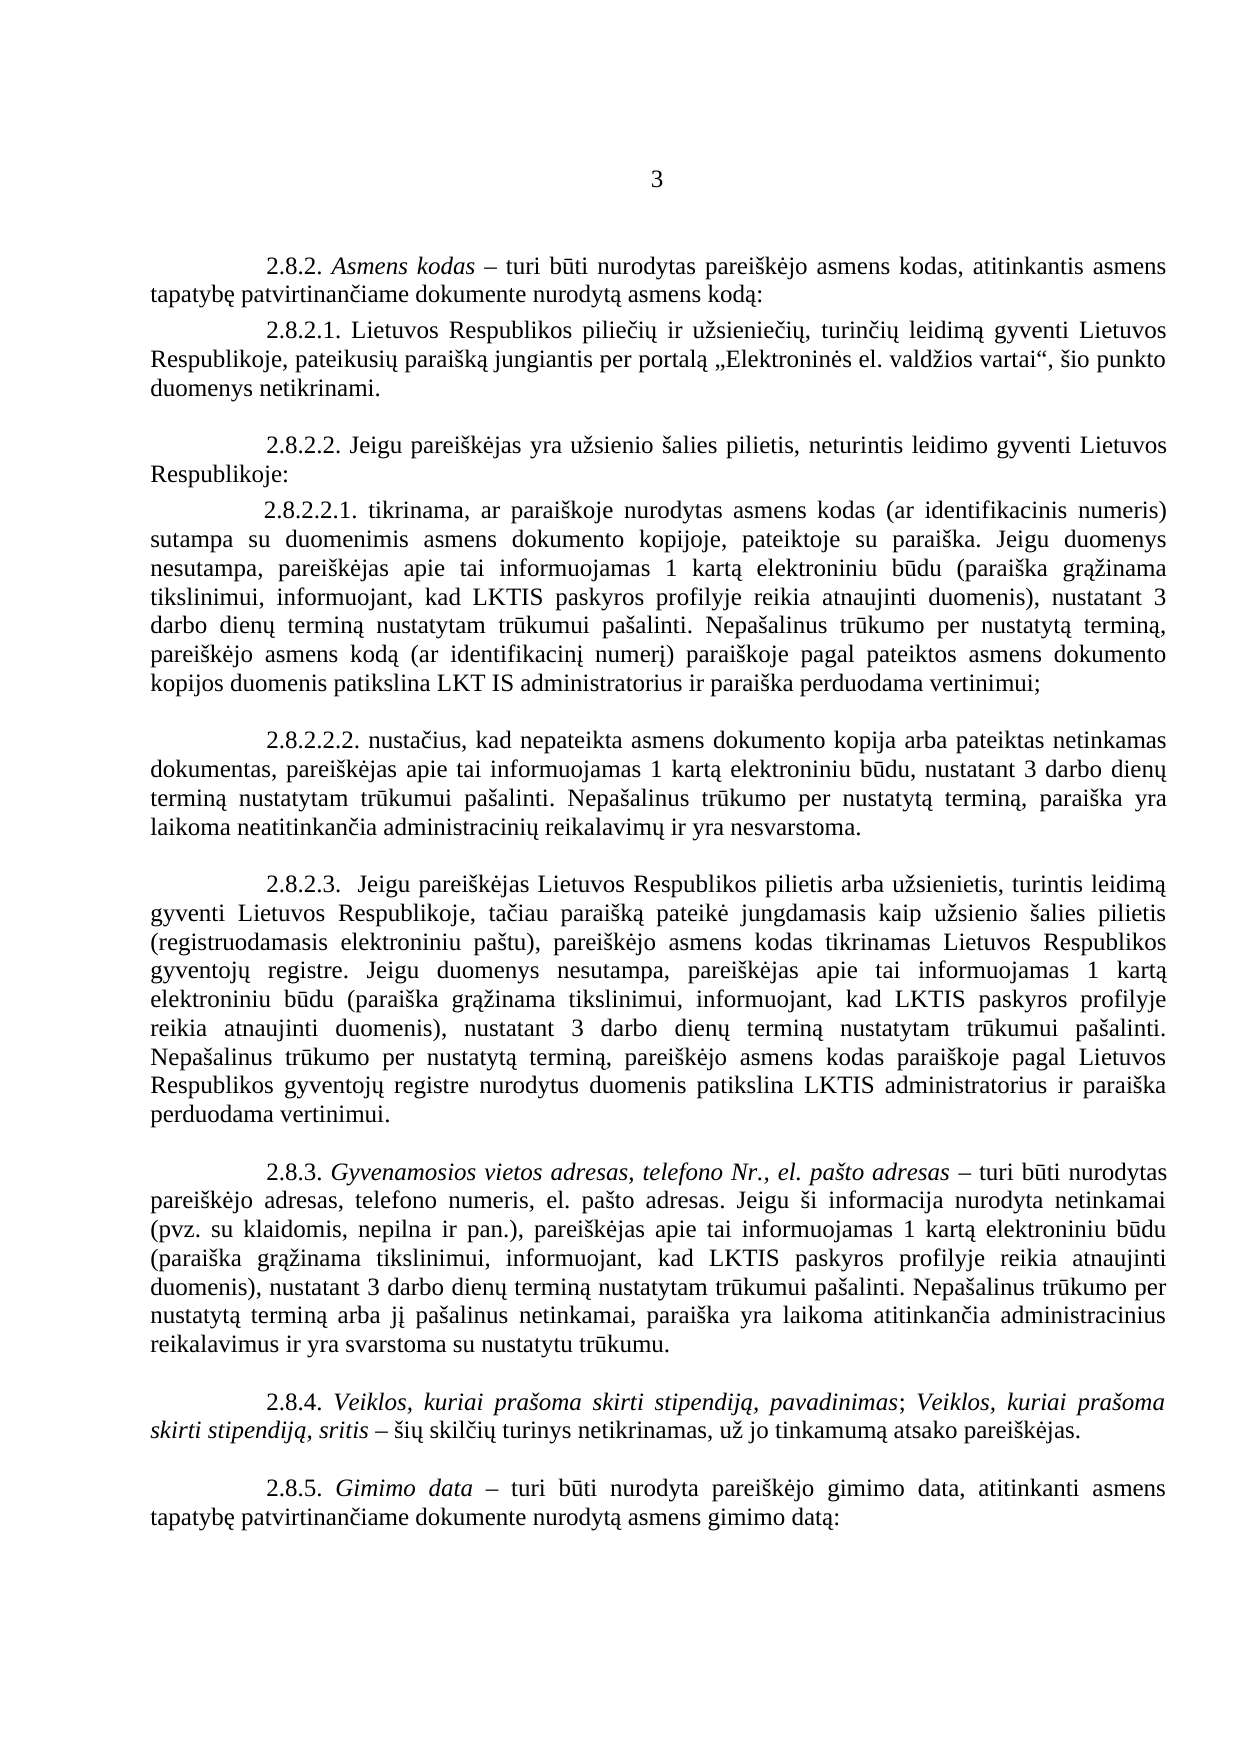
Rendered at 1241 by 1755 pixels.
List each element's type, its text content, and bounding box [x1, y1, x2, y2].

text 2.8.2.2.1. tikrinama, ar paraiškoje nurodytas asmens kodas (ar identifikacinis numeris) sutampa su duomenimis asmens dokumento kopijoje, pateiktoje su paraiška. Jeigu duomenys nesutampa, pareiškėjas apie tai informuojamas 1 kartą elektroniniu būdu (paraiška grąžinama tikslinimui, informuojant, kad LKTIS paskyros profilyje reikia atnaujinti duomenis), nustatant 3 darbo dienų terminą nustatytam trūkumui pašalinti. Nepašalinus trūkumo per nustatytą terminą, pareiškėjo asmens kodą (ar identifikacinį numerį) paraiškoje pagal pateiktos asmens dokumento kopijos duomenis patikslina LKT IS administratorius ir paraiška perduodama vertinimui; [150, 495, 1167, 697]
text 2.8.2.3. Jeigu pareiškėjas Lietuvos Respublikos pilietis arba užsienietis, turintis leidimą gyventi Lietuvos Respublikoje, tačiau paraišką pateikė jungdamasis kaip užsienio šalies pilietis (registruodamasis elektroniniu paštu), pareiškėjo asmens kodas tikrinamas Lietuvos Respublikos gyventojų registre. Jeigu duomenys nesutampa, pareiškėjas apie tai informuojamas 1 kartą elektroniniu būdu (paraiška grąžinama tikslinimui, informuojant, kad LKTIS paskyros profilyje reikia atnaujinti duomenis), nustatant 3 darbo dienų terminą nustatytam trūkumui pašalinti. Nepašalinus trūkumo per nustatytą terminą, pareiškėjo asmens kodas paraiškoje pagal Lietuvos Respublikos gyventojų registre nurodytus duomenis patikslina LKTIS administratorius ir paraiška perduodama vertinimui. [150, 869, 1167, 1128]
text 2.8.5. Gimimo data – turi būti nurodyta pareiškėjo gimimo data, atitinkanti asmens tapatybę patvirtinančiame dokumente nurodytą asmens gimimo datą: [150, 1473, 1167, 1530]
text 2.8.3. Gyvenamosios vietos adresas, telefono Nr., el. pašto adresas – turi būti nurodytas pareiškėjo adresas, telefono numeris, el. pašto adresas. Jeigu ši informacija nurodyta netinkamai (pvz. su klaidomis, nepilna ir pan.), pareiškėjas apie tai informuojamas 1 kartą elektroniniu būdu (paraiška grąžinama tikslinimui, informuojant, kad LKTIS paskyros profilyje reikia atnaujinti duomenis), nustatant 3 darbo dienų terminą nustatytam trūkumui pašalinti. Nepašalinus trūkumo per nustatytą terminą arba jį pašalinus netinkamai, paraiška yra laikoma atitinkančia administracinius reikalavimus ir yra svarstoma su nustatytu trūkumu. [150, 1157, 1167, 1358]
text 2.8.2.1. Lietuvos Respublikos piliečių ir užsieniečių, turinčių leidimą gyventi Lietuvos Respublikoje, pateikusių paraišką jungiantis per portalą „Elektroninės el. valdžios vartai“, šio punkto duomenys netikrinami. [150, 316, 1167, 402]
text 2.8.2.2.2. nustačius, kad nepateikta asmens dokumento kopija arba pateiktas netinkamas dokumentas, pareiškėjas apie tai informuojamas 1 kartą elektroniniu būdu, nustatant 3 darbo dienų terminą nustatytam trūkumui pašalinti. Nepašalinus trūkumo per nustatytą terminą, paraiška yra laikoma neatitinkančia administracinių reikalavimų ir yra nesvarstoma. [150, 725, 1167, 840]
text 2.8.4. Veiklos, kuriai prašoma skirti stipendiją, pavadinimas; Veiklos, kuriai prašoma skirti stipendiją, sritis – šių skilčių turinys netikrinamas, už jo tinkamumą atsako pareiškėjas. [150, 1387, 1167, 1444]
text 2.8.2. Asmens kodas – turi būti nurodytas pareiškėjo asmens kodas, atitinkantis asmens tapatybę patvirtinančiame dokumente nurodytą asmens kodą: [150, 251, 1167, 308]
text 2.8.2.2. Jeigu pareiškėjas yra užsienio šalies pilietis, neturintis leidimo gyventi Lietuvos Respublikoje: [150, 431, 1167, 488]
